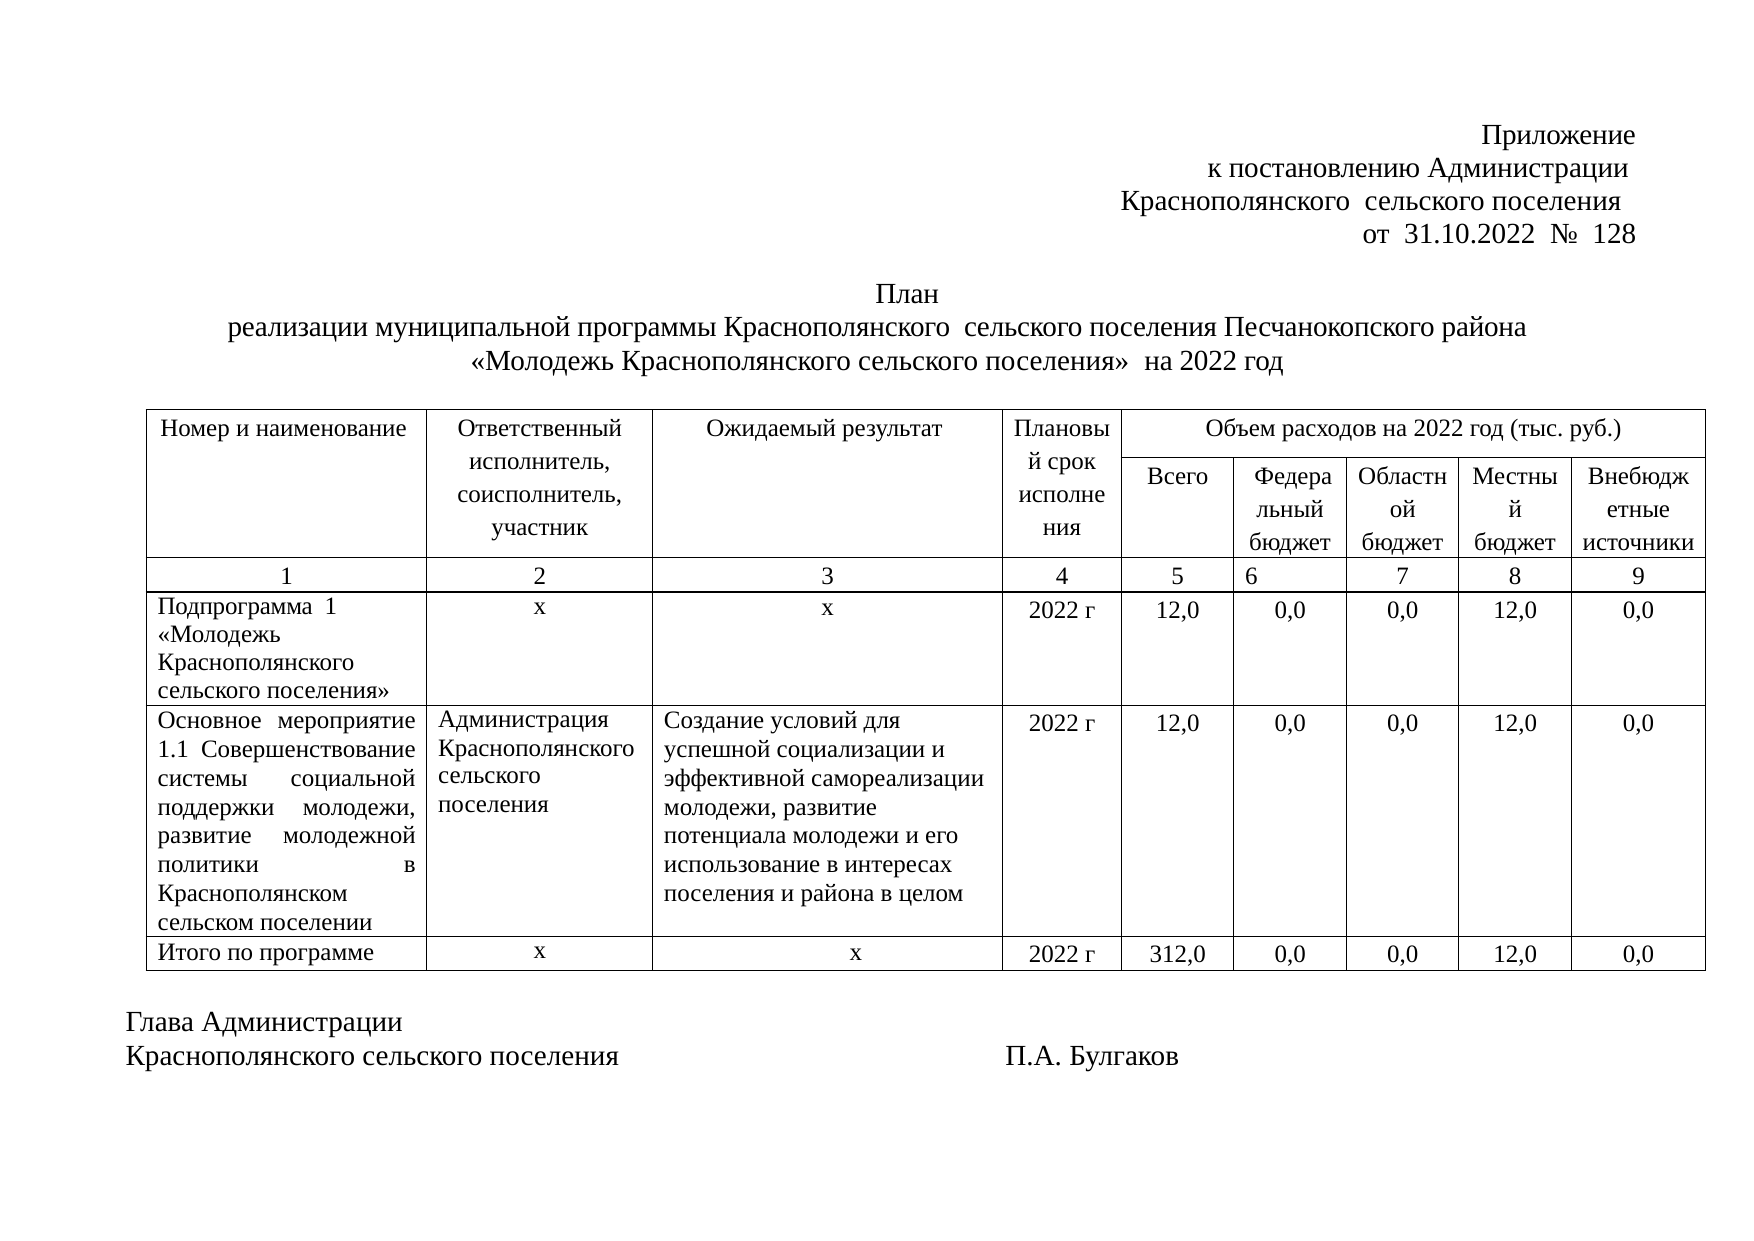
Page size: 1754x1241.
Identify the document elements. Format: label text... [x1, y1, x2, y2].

table_cell Внебюджетные источники [1572, 458, 1705, 557]
table_cell 0,0 [1234, 593, 1346, 704]
table_header Объем расходов на 2022 год (тыс. руб.) [1122, 410, 1705, 457]
table_cell Основное мероприятие 1.1 Совершенствование системы социальной поддержки молодежи, развитие молодежной политики в Краснополянском сельском поселении [147, 706, 426, 936]
table_cell х [427, 593, 652, 704]
table_cell Всего [1122, 458, 1233, 557]
table_cell 2022 г [1003, 706, 1121, 936]
text «Молодежь Краснополянского сельского поселения» на 2022 год [118, 343, 1636, 376]
table_cell 12,0 [1459, 706, 1571, 936]
table_cell 0,0 [1234, 706, 1346, 936]
table_cell Областной бюджет [1347, 458, 1458, 557]
table_header Ответственный исполнитель, соисполнитель, участник [427, 410, 652, 557]
text Глава Администрации [118, 1004, 1636, 1038]
table_cell 2 [427, 558, 652, 591]
table_cell х [427, 937, 652, 969]
table_cell 0,0 [1572, 706, 1705, 936]
table_cell 12,0 [1122, 593, 1233, 704]
table_cell 6 [1234, 558, 1346, 591]
table_cell 2022 г [1003, 593, 1121, 704]
table_cell 9 [1572, 558, 1705, 591]
table_cell 1 [147, 558, 426, 591]
text Краснополянского сельского поселения [1037, 184, 1636, 217]
table_cell 8 [1459, 558, 1571, 591]
table_cell Подпрограмма 1 «Молодежь Краснополянского сельского поселения» [147, 593, 426, 704]
table_cell 0,0 [1347, 593, 1458, 704]
table_cell 0,0 [1234, 937, 1346, 969]
table_cell 0,0 [1572, 937, 1705, 969]
table_cell х [653, 593, 1002, 704]
table_cell Местный бюджет [1459, 458, 1571, 557]
text Краснополянского сельского поселения П.А. Булгаков [118, 1038, 1636, 1071]
table_cell Федеральный бюджет [1234, 458, 1346, 557]
text Приложение [1273, 118, 1636, 151]
table_cell 0,0 [1347, 937, 1458, 969]
table_cell х [653, 937, 1002, 969]
text к постановлению Администрации [1037, 151, 1636, 184]
table_cell 0,0 [1572, 593, 1705, 704]
table_cell Администрация Краснополянского сельского поселения [427, 706, 652, 936]
table_header Плановый срок исполнения [1003, 410, 1121, 557]
text План [875, 277, 1636, 310]
table_header Ожидаемый результат [653, 410, 1002, 557]
table_cell 312,0 [1122, 937, 1233, 969]
table_cell 5 [1122, 558, 1233, 591]
table_cell 7 [1347, 558, 1458, 591]
table_cell 12,0 [1459, 593, 1571, 704]
table_cell Создание условий для успешной социализации и эффективной самореализации молодежи, развитие потенциала молодежи и его использование в интересах поселения и района в целом [653, 706, 1002, 936]
text реализации муниципальной программы Краснополянского сельского поселения Песчанокопского района [118, 310, 1636, 343]
table_header Номер и наименование [147, 410, 426, 557]
table_cell 2022 г [1003, 937, 1121, 969]
table_cell 4 [1003, 558, 1121, 591]
table_cell 12,0 [1122, 706, 1233, 936]
table_cell Итого по программе [147, 937, 426, 969]
table_cell 3 [653, 558, 1002, 591]
table_cell 12,0 [1459, 937, 1571, 969]
table_cell 0,0 [1347, 706, 1458, 936]
text от 31.10.2022 № 128 [1037, 217, 1636, 250]
